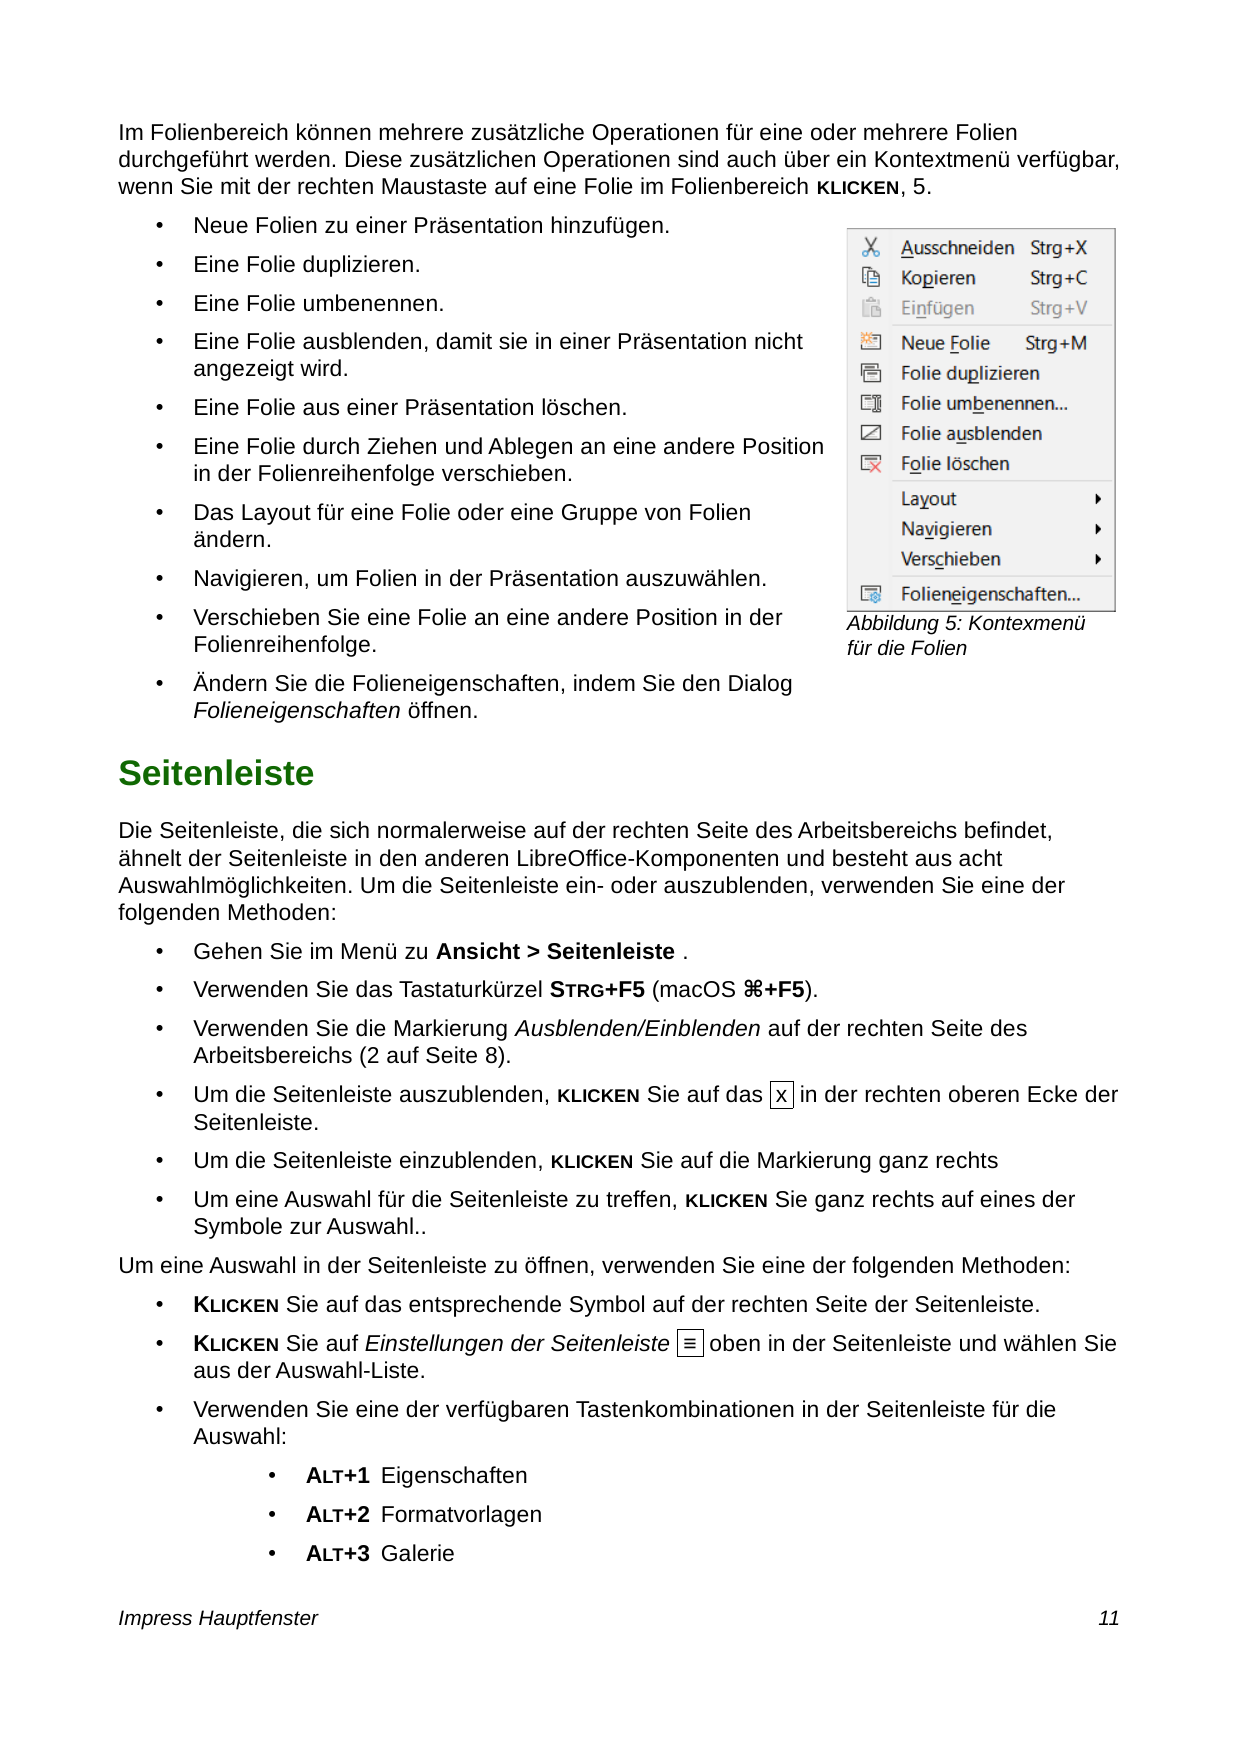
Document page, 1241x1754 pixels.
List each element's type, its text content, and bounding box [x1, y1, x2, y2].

picture [846, 228, 1116, 612]
list Um die Seitenleiste auszublenden, klicken Sie auf das x in der rechten oberen Ecke der Seitenleiste. [156, 1081, 1122, 1135]
list Gehen Sie im Menü zu Ansicht > Seitenleiste . [156, 937, 1122, 964]
text Um eine Auswahl in der Seitenleiste zu öffnen, verwenden Sie eine der folgenden Methoden: [118, 1252, 1122, 1279]
list Klicken Sie auf Einstellungen der Seitenleiste ≡ oben in der Seitenleiste und wählen Sie aus der Auswahl-Liste. [156, 1329, 1122, 1384]
text Die Seitenleiste, die sich normalerweise auf der rechten Seite des Arbeitsbereichs befindet, ähnelt der Seitenleiste in den anderen LibreOffice-Komponenten und besteht aus acht Auswahlmöglichkeiten. Um die Seitenleiste ein- oder auszublenden, verwenden Sie eine der folgenden Methoden: [118, 817, 1122, 925]
list Abbildung 5: Kontexmenü für die Folien [847, 612, 1116, 659]
list Alt+3 Galerie [268, 1539, 1122, 1566]
list Verwenden Sie die Markierung Ausblenden/Einblenden auf der rechten Seite des Arbeitsbereichs (Abbildung 2 auf Seite 7). [156, 1015, 1122, 1069]
list Verwenden Sie das Tastaturkürzel Strg+F5 (macOS ⌘+F5). [156, 976, 1122, 1003]
list Navigieren, um Folien in der Präsentation auszuwählen. [156, 564, 846, 591]
list Alt+1 Eigenschaften [268, 1461, 1122, 1488]
subtitle Seitenleiste [118, 753, 1122, 793]
list Um eine Auswahl für die Seitenleiste zu treffen, klicken Sie ganz rechts auf eines der Symbole zur Auswahl.. [156, 1186, 1122, 1240]
text Im Folienbereich können mehrere zusätzliche Operationen für eine oder mehrere Folien durchgeführt werden. Diese zusätzlichen Operationen sind auch über ein Kontextmenü verfügbar, wenn Sie mit der rechten Maustaste auf eine Folie im Folienbereich klicken, Abbildung 5. [118, 118, 1122, 199]
list Eine Folie durch Ziehen und Ablegen an eine andere Position in der Folienreihenfolge verschieben. [156, 432, 846, 487]
list Das Layout für eine Folie oder eine Gruppe von Folien ändern. [156, 498, 846, 553]
list Klicken Sie auf das entsprechende Symbol auf der rechten Seite der Seitenleiste. [156, 1290, 1122, 1317]
list Eine Folie duplizieren. [156, 250, 846, 277]
list Eine Folie ausblenden, damit sie in einer Präsentation nicht angezeigt wird. [156, 328, 846, 382]
list Neue Folien zu einer Präsentation hinzufügen. [156, 211, 1122, 238]
list Um die Seitenleiste einzublenden, klicken Sie auf die Markierung ganz rechts [156, 1147, 1122, 1174]
list Eine Folie aus einer Präsentation löschen. [156, 394, 846, 421]
list Verschieben Sie eine Folie an eine andere Position in der Folienreihenfolge. [156, 603, 847, 657]
list Ändern Sie die Folieneigenschaften, indem Sie den Dialog Folieneigenschaften öffnen. [156, 669, 1122, 723]
list Verwenden Sie eine der verfügbaren Tastenkombinationen in der Seitenleiste für die Auswahl: [156, 1395, 1122, 1449]
list Alt+2 Formatvorlagen [268, 1500, 1122, 1527]
list Eine Folie umbenennen. [156, 289, 846, 316]
